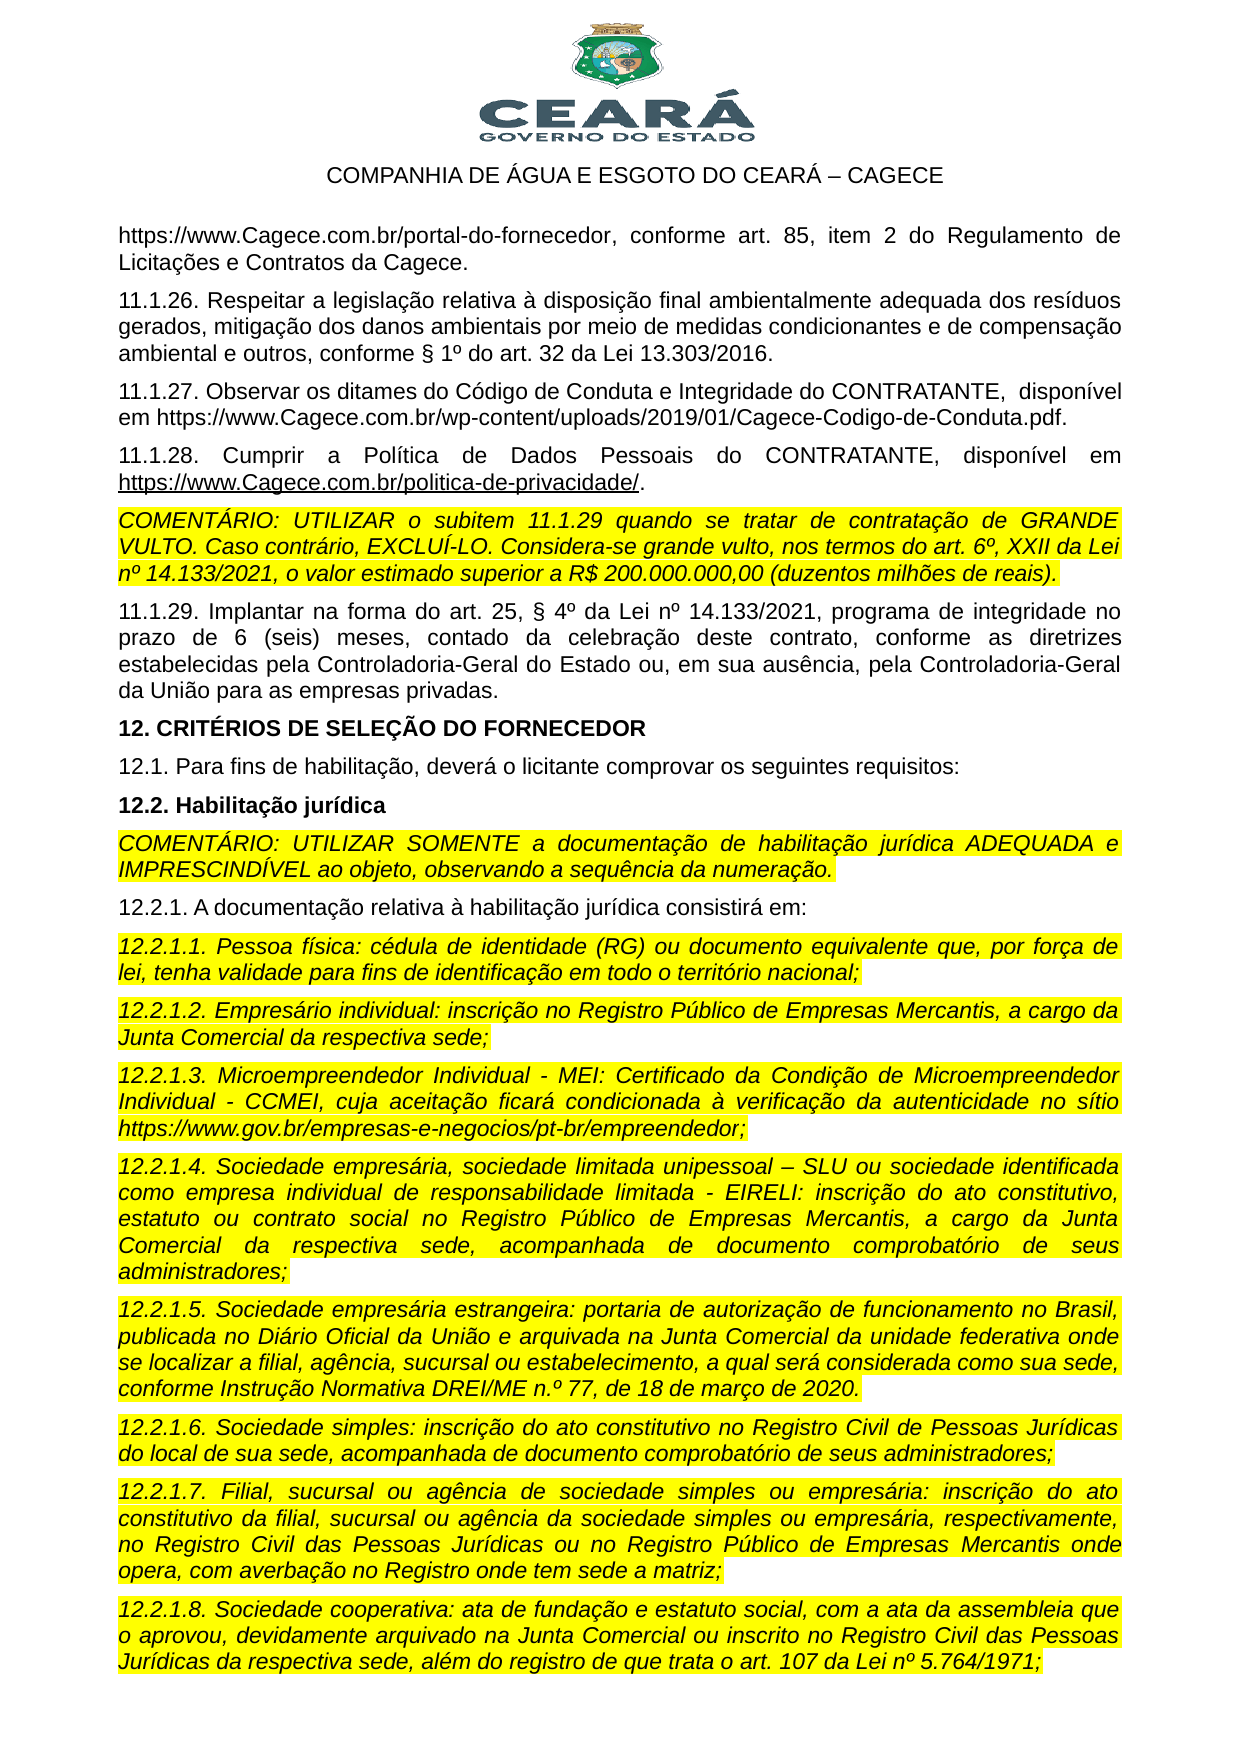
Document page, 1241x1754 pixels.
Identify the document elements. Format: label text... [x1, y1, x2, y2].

text 12.2.1.6. Sociedade simples: inscrição do ato constitutivo no Registro Civil de Pessoas Jurídicas do local de sua sede, acompanhada de documento comprobatório de seus administradores; [118, 1414, 1122, 1466]
text 12.2.1.7. Filial, sucursal ou agência de sociedade simples ou empresária: inscrição do ato constitutivo da filial, sucursal ou agência da sociedade simples ou empresária, respectivamente, no Registro Civil das Pessoas Jurídicas ou no Registro Público de Empresas Mercantis onde opera, com averbação no Registro onde tem sede a matriz; [118, 1478, 1122, 1584]
text COMENTÁRIO: UTILIZAR SOMENTE a documentação de habilitação jurídica ADEQUADA e IMPRESCINDÍVEL ao objeto, observando a sequência da numeração. [118, 830, 1122, 882]
text 11.1.29. Implantar na forma do art. 25, § 4º da Lei nº 14.133/2021, programa de integridade no prazo de 6 (seis) meses, contado da celebração deste contrato, conforme as diretrizes estabelecidas pela Controladoria-Geral do Estado ou, em sua ausência, pela Controladoria-Geral da União para as empresas privadas. [118, 598, 1122, 703]
text 12.1. Para fins de habilitação, deverá o licitante comprovar os seguintes requisitos: [118, 753, 1122, 780]
text 12.2.1.1. Pessoa física: cédula de identidade (RG) ou documento equivalente que, por força de lei, tenha validade para fins de identificação em todo o território nacional; [118, 933, 1122, 985]
text 11.1.26. Respeitar a legislação relativa à disposição final ambientalmente adequada dos resíduos gerados, mitigação dos danos ambientais por meio de medidas condicionantes e de compensação ambiental e outros, conforme § 1º do art. 32 da Lei 13.303/2016. [118, 287, 1122, 366]
text 12.2. Habilitação jurídica [118, 792, 1122, 818]
text 12.2.1.8. Sociedade cooperativa: ata de fundação e estatuto social, com a ata da assembleia que o aprovou, devidamente arquivado na Junta Comercial ou inscrito no Registro Civil das Pessoas Jurídicas da respectiva sede, além do registro de que trata o art. 107 da Lei nº 5.764/1971; [118, 1596, 1122, 1674]
text 11.1.27. Observar os ditames do Código de Conduta e Integridade do CONTRATANTE, disponível em https://www.Cagece.com.br/wp-content/uploads/2019/01/Cagece-Codigo-de-Conduta.pdf. [118, 378, 1122, 430]
text COMENTÁRIO: UTILIZAR o subitem 11.1.29 quando se tratar de contratação de GRANDE VULTO. Caso contrário, EXCLUÍ-LO. Considera-se grande vulto, nos termos do art. 6º, XXII da Lei nº 14.133/2021, o valor estimado superior a R$ 200.000.000,00 (duzentos milhões de reais). [118, 507, 1122, 586]
text 12.2.1.5. Sociedade empresária estrangeira: portaria de autorização de funcionamento no Brasil, publicada no Diário Oficial da União e arquivada na Junta Comercial da unidade federativa onde se localizar a filial, agência, sucursal ou estabelecimento, a qual será considerada como sua sede, conforme Instrução Normativa DREI/ME n.º 77, de 18 de março de 2020. [118, 1296, 1122, 1402]
text 12.2.1.4. Sociedade empresária, sociedade limitada unipessoal – SLU ou sociedade identificada como empresa individual de responsabilidade limitada - EIRELI: inscrição do ato constitutivo, estatuto ou contrato social no Registro Público de Empresas Mercantis, a cargo da Junta Comercial da respectiva sede, acompanhada de documento comprobatório de seus administradores; [118, 1153, 1122, 1284]
text 12.2.1.2. Empresário individual: inscrição no Registro Público de Empresas Mercantis, a cargo da Junta Comercial da respectiva sede; [118, 997, 1122, 1050]
text 12.2.1.3. Microempreendedor Individual - MEI: Certificado da Condição de Microempreendedor Individual - CCMEI, cuja aceitação ficará condicionada à verificação da autenticidade no sítio https://www.gov.br/empresas-e-negocios/pt-br/empreendedor; [118, 1062, 1122, 1141]
text 11.1.28. Cumprir a Política de Dados Pessoais do CONTRATANTE, disponível em https://www.Cagece.com.br/politica-de-privacidade/. [118, 442, 1122, 495]
text 12.2.1. A documentação relativa à habilitação jurídica consistirá em: [118, 894, 1122, 921]
text 12. CRITÉRIOS DE SELEÇÃO DO FORNECEDOR [118, 715, 1122, 741]
text https://www.Cagece.com.br/portal-do-fornecedor, conforme art. 85, item 2 do Regulamento de Licitações e Contratos da Cagece. [118, 222, 1122, 275]
picture [453, 19, 782, 145]
